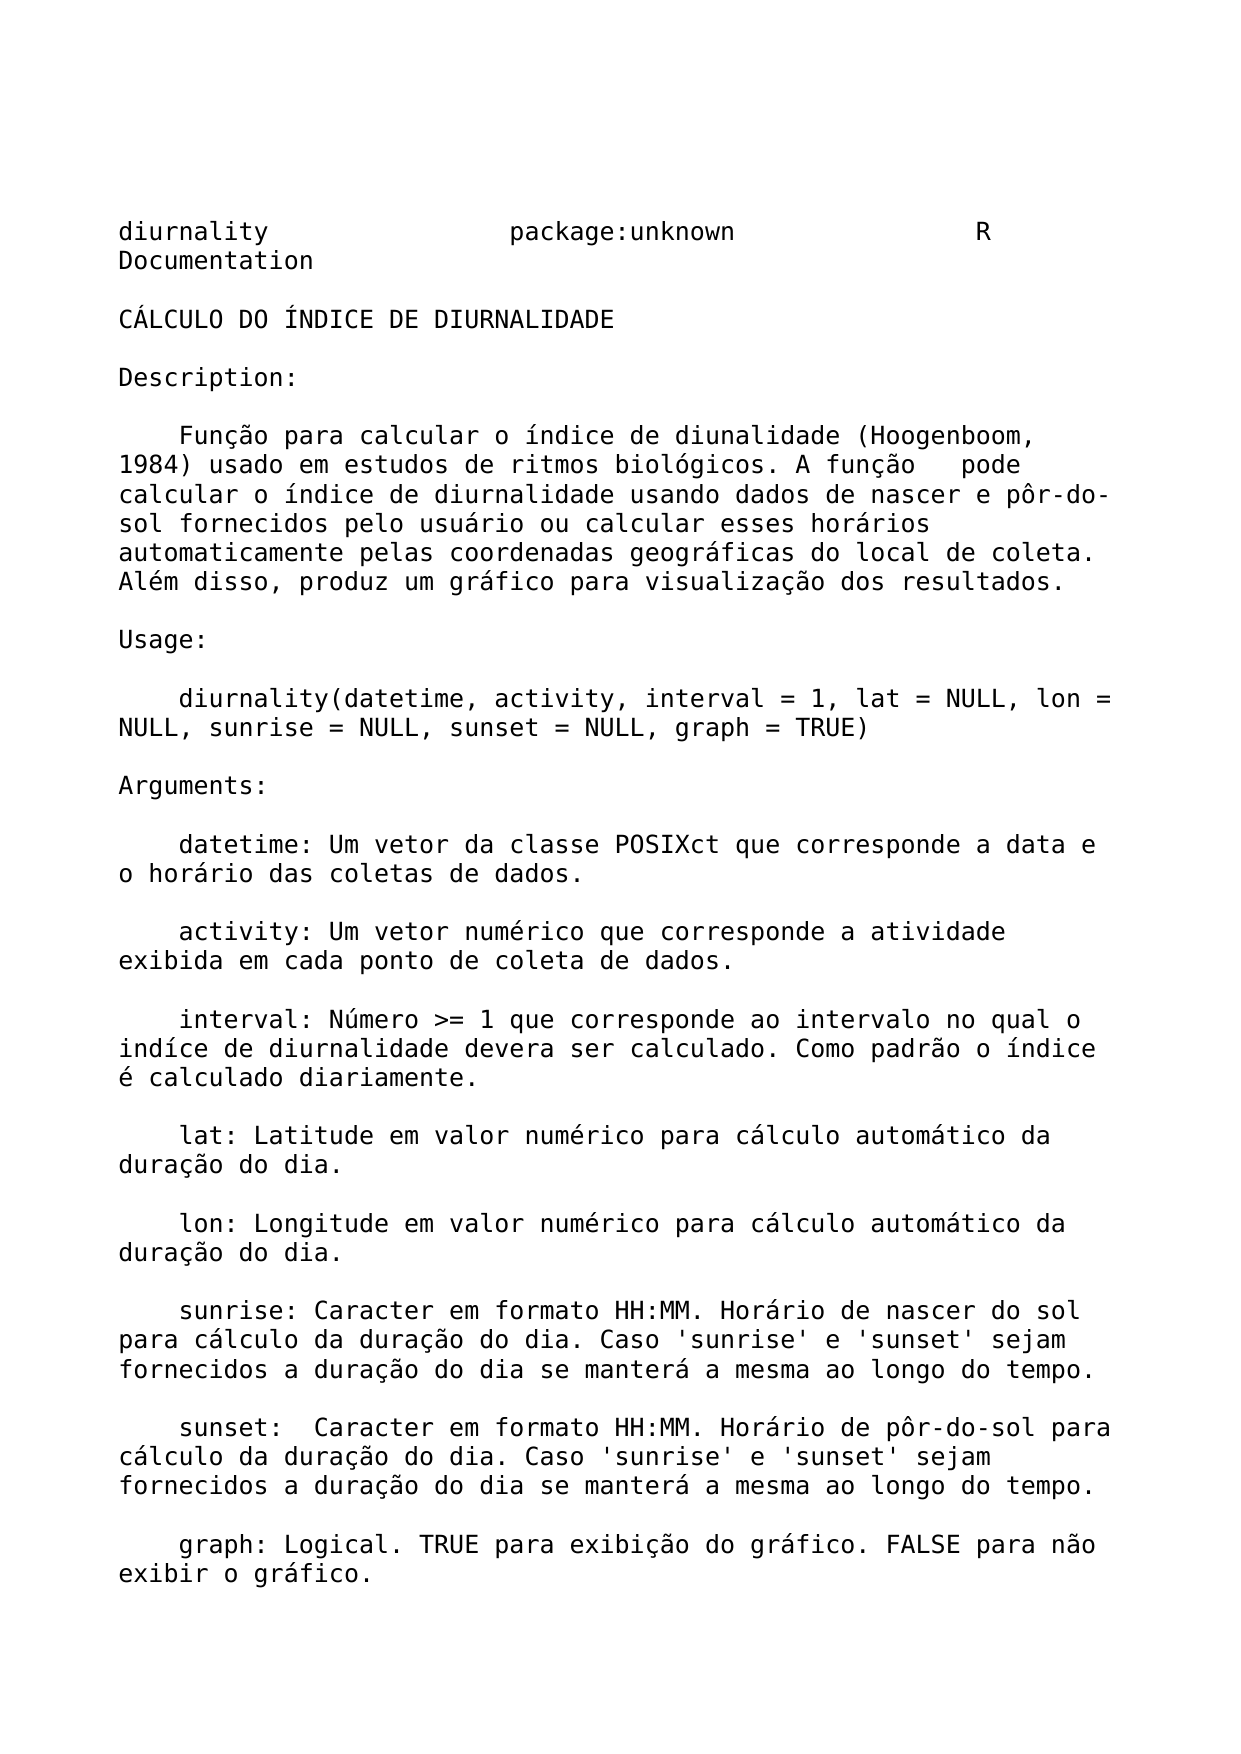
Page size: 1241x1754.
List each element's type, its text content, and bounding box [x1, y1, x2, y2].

text diurnality package:unknown R Documentation CÁLCULO DO ÍNDICE DE DIURNALIDADE Description: Função para calcular o índice de diunalidade (Hoogenboom, 1984) usado em estudos de ritmos biológicos. A função pode calcular o índice de diurnalidade usando dados de nascer e pôr-do-sol fornecidos pelo usuário ou calcular esses horários automaticamente pelas coordenadas geográficas do local de coleta. Além disso, produz um gráfico para visualização dos resultados. Usage: diurnality(datetime, activity, interval = 1, lat = NULL, lon = NULL, sunrise = NULL, sunset = NULL, graph = TRUE) Arguments: datetime: Um vetor da classe POSIXct que corresponde a data e o horário das coletas de dados. activity: Um vetor numérico que corresponde a atividade exibida em cada ponto de coleta de dados. interval: Número >= 1 que corresponde ao intervalo no qual o indíce de diurnalidade devera ser calculado. Como padrão o índice é calculado diariamente. lat: Latitude em valor numérico para cálculo automático da duração do dia. lon: Longitude em valor numérico para cálculo automático da duração do dia. sunrise: Caracter em formato HH:MM. Horário de nascer do sol para cálculo da duração do dia. Caso 'sunrise' e 'sunset' sejam fornecidos a duração do dia se manterá a mesma ao longo do tempo. sunset: Caracter em formato HH:MM. Horário de pôr-do-sol para cálculo da duração do dia. Caso 'sunrise' e 'sunset' sejam fornecidos a duração do dia se manterá a mesma ao longo do tempo. graph: Logical. TRUE para exibição do gráfico. FALSE para não exibir o gráfico. [118, 159, 1122, 1617]
